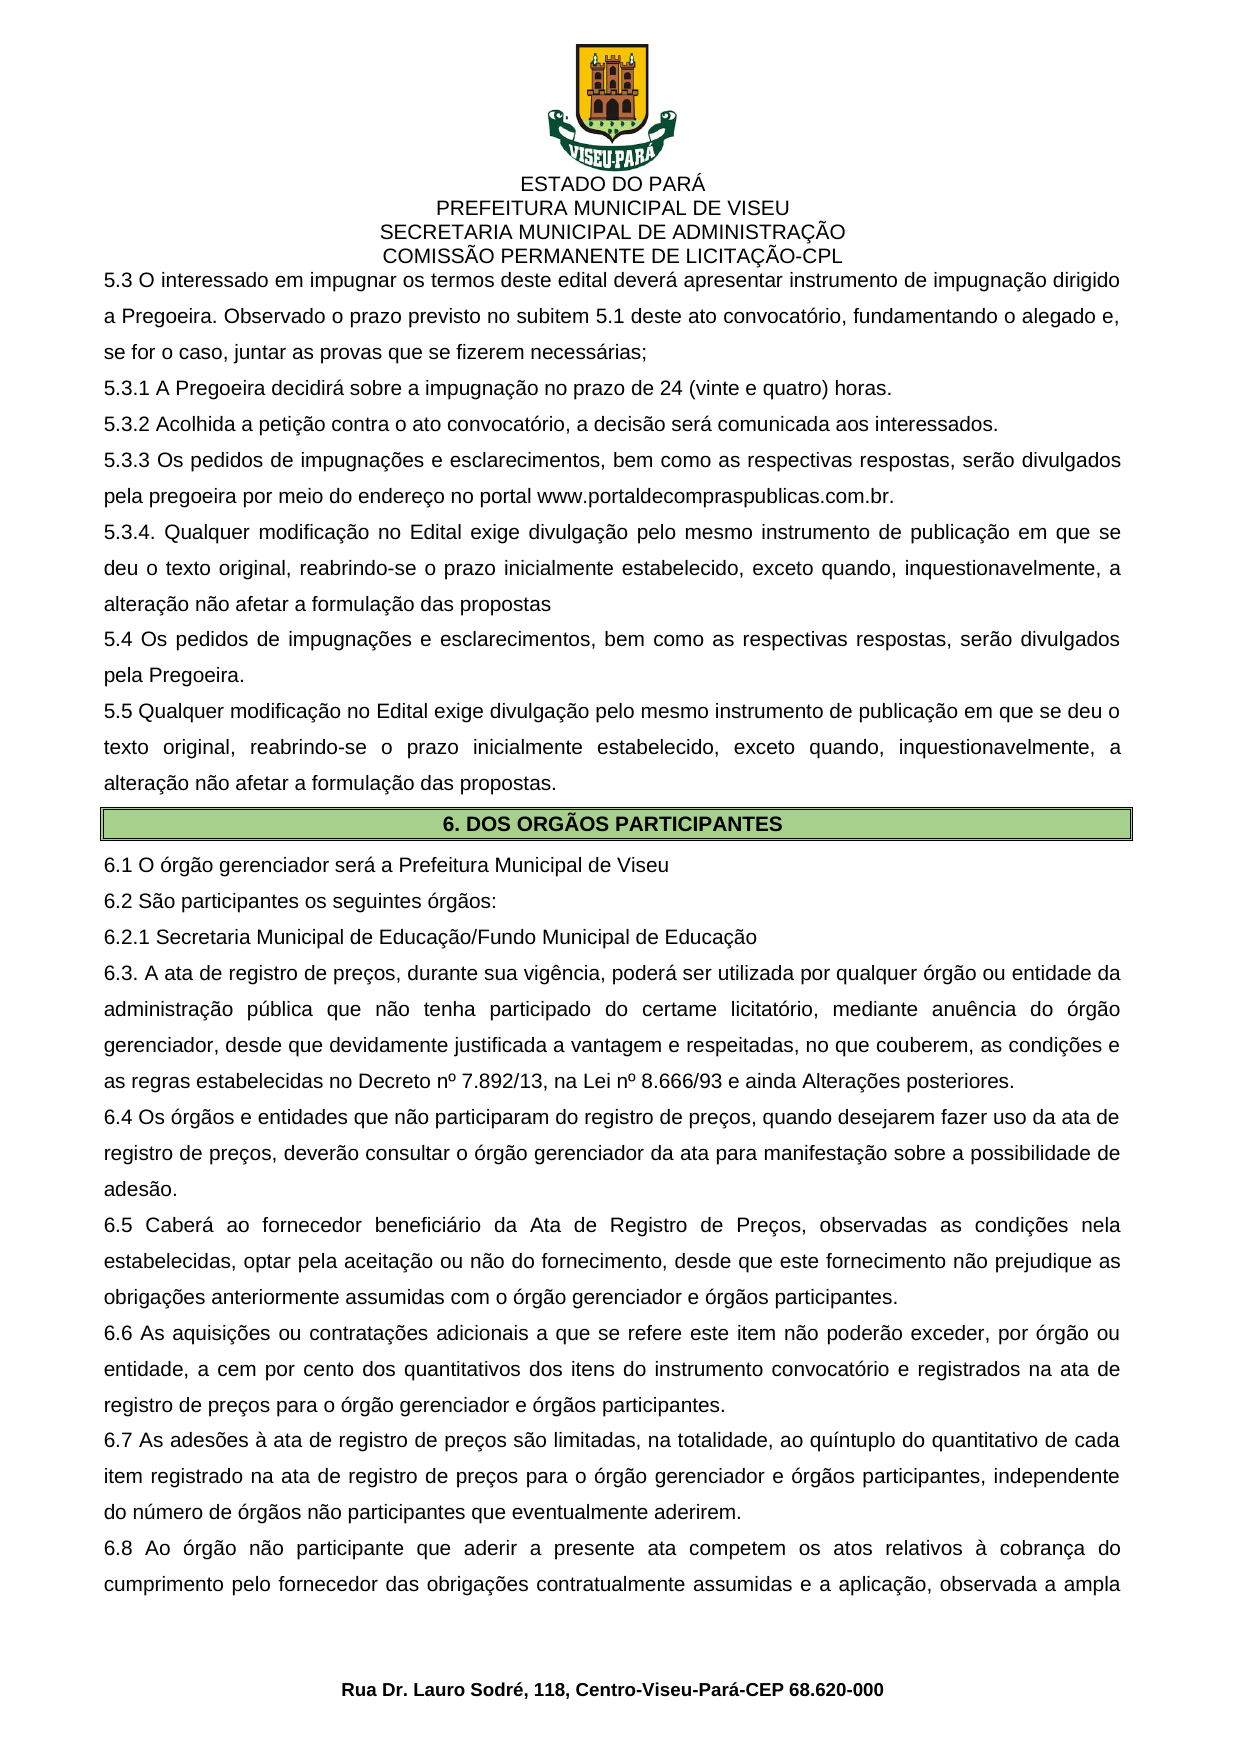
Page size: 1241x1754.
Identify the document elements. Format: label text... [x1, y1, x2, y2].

text 5.4 Os pedidos de impugnações e esclarecimentos, bem como as respectivas respostas, serão divulgados pela Pregoeira. [103, 627, 1122, 687]
text 5.5 Qualquer modificação no Edital exige divulgação pelo mesmo instrumento de publicação em que se deu o texto original, reabrindo-se o prazo inicialmente estabelecido, exceto quando, inquestionavelmente, a alteração não afetar a formulação das propostas. [103, 699, 1122, 795]
text 6.3. A ata de registro de preços, durante sua vigência, poderá ser utilizada por qualquer órgão ou entidade da administração pública que não tenha participado do certame licitatório, mediante anuência do órgão gerenciador, desde que devidamente justificada a vantagem e respeitadas, no que couberem, as condições e as regras estabelecidas no Decreto nº 7.892/13, na Lei nº 8.666/93 e ainda Alterações posteriores. [103, 961, 1122, 1093]
text 5.3.3 Os pedidos de impugnações e esclarecimentos, bem como as respectivas respostas, serão divulgados pela pregoeira por meio do endereço no portal www.portaldecompraspublicas.com.br. [103, 448, 1122, 507]
text 6.5 Caberá ao fornecedor beneficiário da Ata de Registro de Preços, observadas as condições nela estabelecidas, optar pela aceitação ou não do fornecimento, desde que este fornecimento não prejudique as obrigações anteriormente assumidas com o órgão gerenciador e órgãos participantes. [103, 1213, 1122, 1308]
text 5.3.2 Acolhida a petição contra o ato convocatório, a decisão será comunicada aos interessados. [103, 412, 1122, 436]
text 5.3 O interessado em impugnar os termos deste edital deverá apresentar instrumento de impugnação dirigido a Pregoeira. Observado o prazo previsto no subitem 5.1 deste ato convocatório, fundamentando o alegado e, se for o caso, juntar as provas que se fizerem necessárias; [103, 268, 1122, 364]
text 6.2.1 Secretaria Municipal de Educação/Fundo Municipal de Educação [103, 925, 1122, 949]
text 6.6 As aquisições ou contratações adicionais a que se refere este item não poderão exceder, por órgão ou entidade, a cem por cento dos quantitativos dos itens do instrumento convocatório e registrados na ata de registro de preços para o órgão gerenciador e órgãos participantes. [103, 1321, 1122, 1416]
text 6.2 São participantes os seguintes órgãos: [103, 889, 1122, 913]
text 5.3.1 A Pregoeira decidirá sobre a impugnação no prazo de 24 (vinte e quatro) horas. [103, 376, 1122, 400]
text 5.3.4. Qualquer modificação no Edital exige divulgação pelo mesmo instrumento de publicação em que se deu o texto original, reabrindo-se o prazo inicialmente estabelecido, exceto quando, inquestionavelmente, a alteração não afetar a formulação das propostas [103, 519, 1122, 615]
picture [547, 44, 678, 172]
text 6.7 As adesões à ata de registro de preços são limitadas, na totalidade, ao quíntuplo do quantitativo de cada item registrado na ata de registro de preços para o órgão gerenciador e órgãos participantes, independente do número de órgãos não participantes que eventualmente aderirem. [103, 1428, 1122, 1524]
text 6.8 Ao órgão não participante que aderir a presente ata competem os atos relativos à cobrança do cumprimento pelo fornecedor das obrigações contratualmente assumidas e a aplicação, observada a ampla [103, 1536, 1122, 1596]
text 6. DOS ORGÃOS PARTICIPANTES [104, 810, 1130, 838]
text 6.1 O órgão gerenciador será a Prefeitura Municipal de Viseu [103, 853, 1122, 877]
text 6.4 Os órgãos e entidades que não participaram do registro de preços, quando desejarem fazer uso da ata de registro de preços, deverão consultar o órgão gerenciador da ata para manifestação sobre a possibilidade de adesão. [103, 1105, 1122, 1201]
